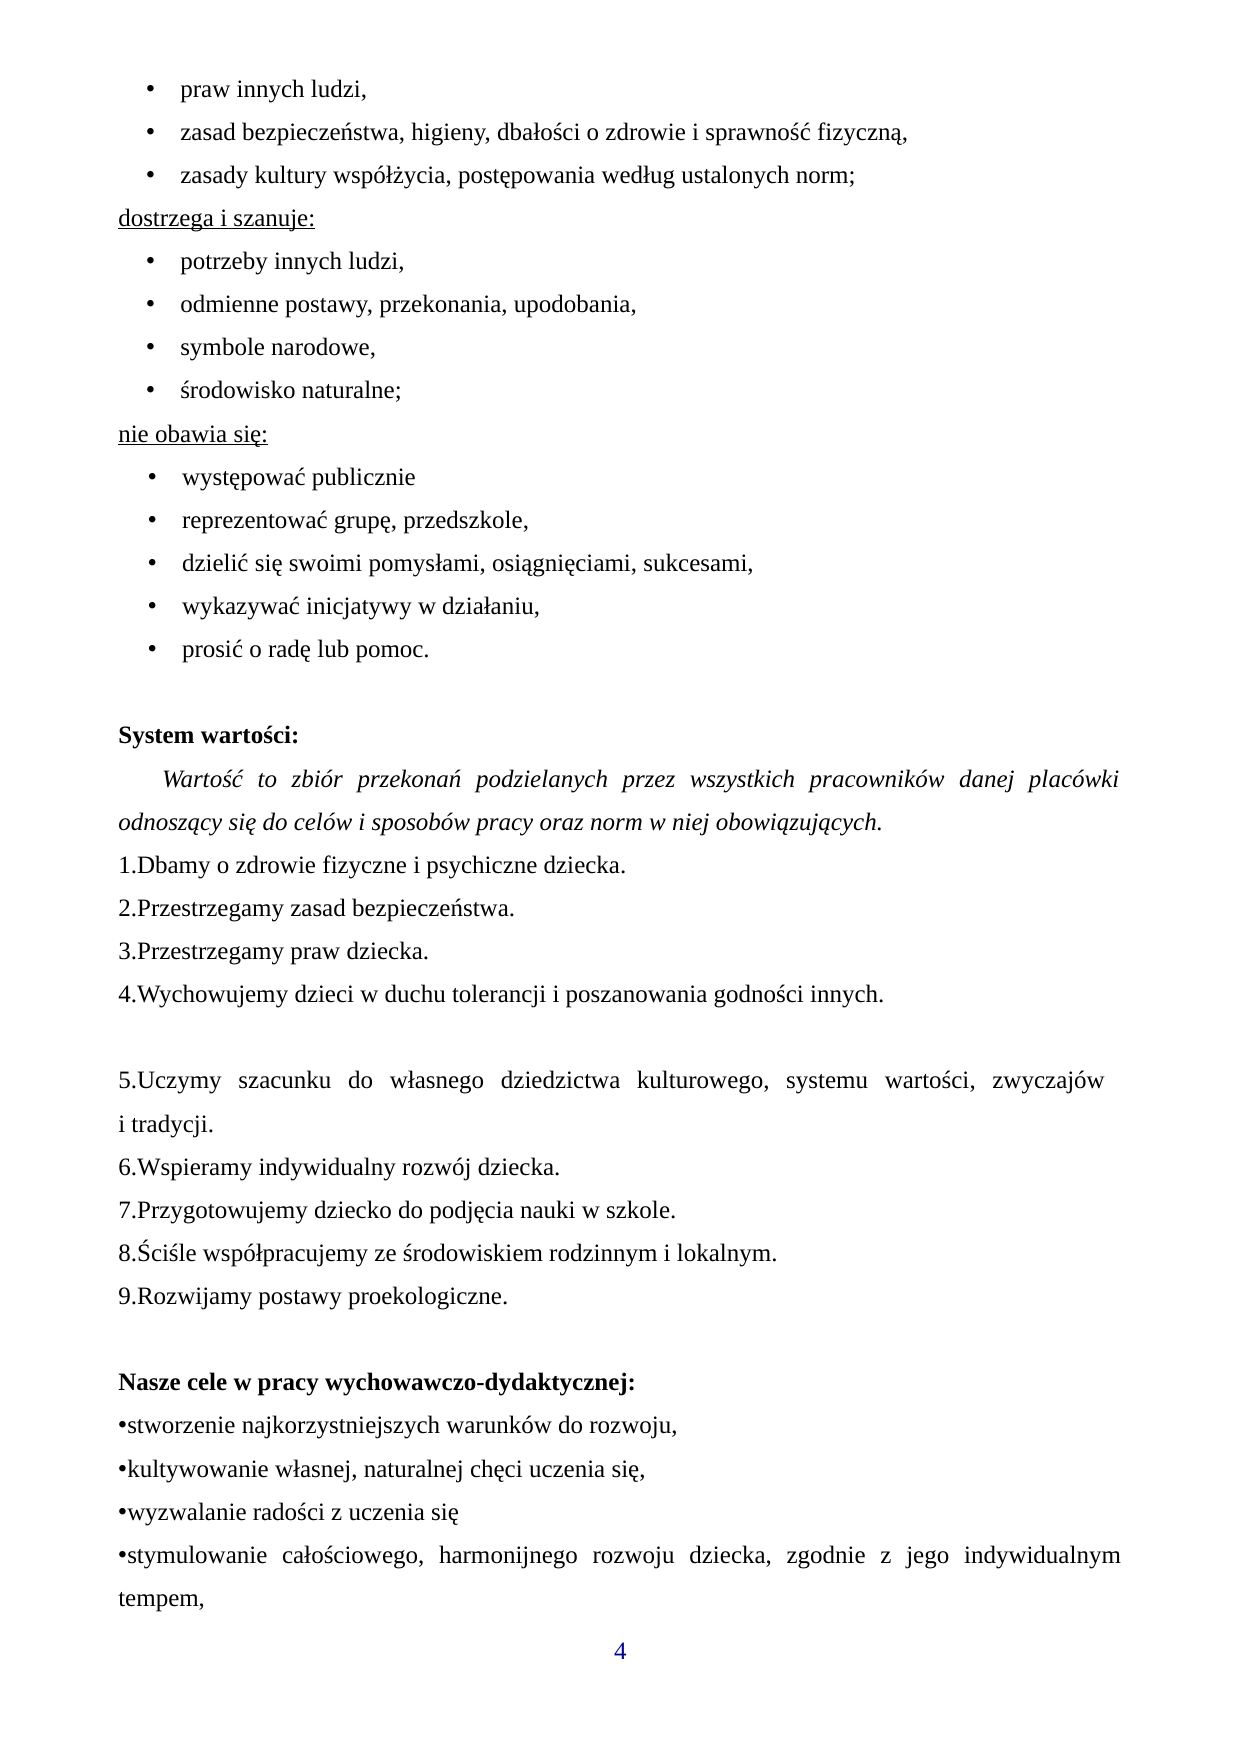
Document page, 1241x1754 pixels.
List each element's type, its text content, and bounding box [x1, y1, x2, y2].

list odmienne postawy, przekonania, upodobania, [146, 289, 1122, 318]
text nie obawia się: [118, 419, 1122, 447]
list symbole narodowe, [146, 332, 1122, 361]
list dzielić się swoimi pomysłami, osiągnięciami, sukcesami, [148, 548, 1122, 577]
list Przygotowujemy dziecko do podjęcia nauki w szkole. [118, 1195, 1122, 1224]
list prosić o radę lub pomoc. [148, 634, 1122, 663]
text dostrzega i szanuje: [118, 203, 1122, 232]
list zasad bezpieczeństwa, higieny, dbałości o zdrowie i sprawność fizyczną, [146, 117, 1122, 146]
list zasady kultury współżycia, postępowania według ustalonych norm; [146, 160, 1122, 189]
text Wartość to zbiór przekonań podzielanych przez wszystkich pracowników danej placówki odnoszący się do celów i sposobów pracy oraz norm w niej obowiązujących. [118, 764, 1122, 836]
list Rozwijamy postawy proekologiczne. [118, 1281, 1122, 1310]
list kultywowanie własnej, naturalnej chęci uczenia się, [118, 1454, 1122, 1482]
list Wychowujemy dzieci w duchu tolerancji i poszanowania godności innych. [118, 979, 1122, 1008]
text System wartości: [118, 721, 1122, 749]
list stworzenie najkorzystniejszych warunków do rozwoju, [118, 1411, 1122, 1439]
list Wspieramy indywidualny rozwój dziecka. [118, 1152, 1122, 1181]
list wykazywać inicjatywy w działaniu, [148, 591, 1122, 620]
list praw innych ludzi, [146, 74, 1122, 102]
list reprezentować grupę, przedszkole, [148, 505, 1122, 534]
list występować publicznie [148, 462, 1122, 491]
list wyzwalanie radości z uczenia się [118, 1497, 1122, 1526]
text Nasze cele w pracy wychowawczo-dydaktycznej: [118, 1367, 1122, 1396]
list stymulowanie całościowego, harmonijnego rozwoju dziecka, zgodnie z jego indywidualnym tempem, [118, 1540, 1122, 1612]
list Uczymy szacunku do własnego dziedzictwa kulturowego, systemu wartości, zwyczajów i tradycji. [118, 1066, 1122, 1137]
list Dbamy o zdrowie fizyczne i psychiczne dziecka. [118, 850, 1122, 879]
list Ściśle współpracujemy ze środowiskiem rodzinnym i lokalnym. [118, 1238, 1122, 1267]
list środowisko naturalne; [146, 376, 1122, 404]
list Przestrzegamy praw dziecka. [118, 936, 1122, 965]
list potrzeby innych ludzi, [146, 246, 1122, 275]
list Przestrzegamy zasad bezpieczeństwa. [118, 893, 1122, 922]
